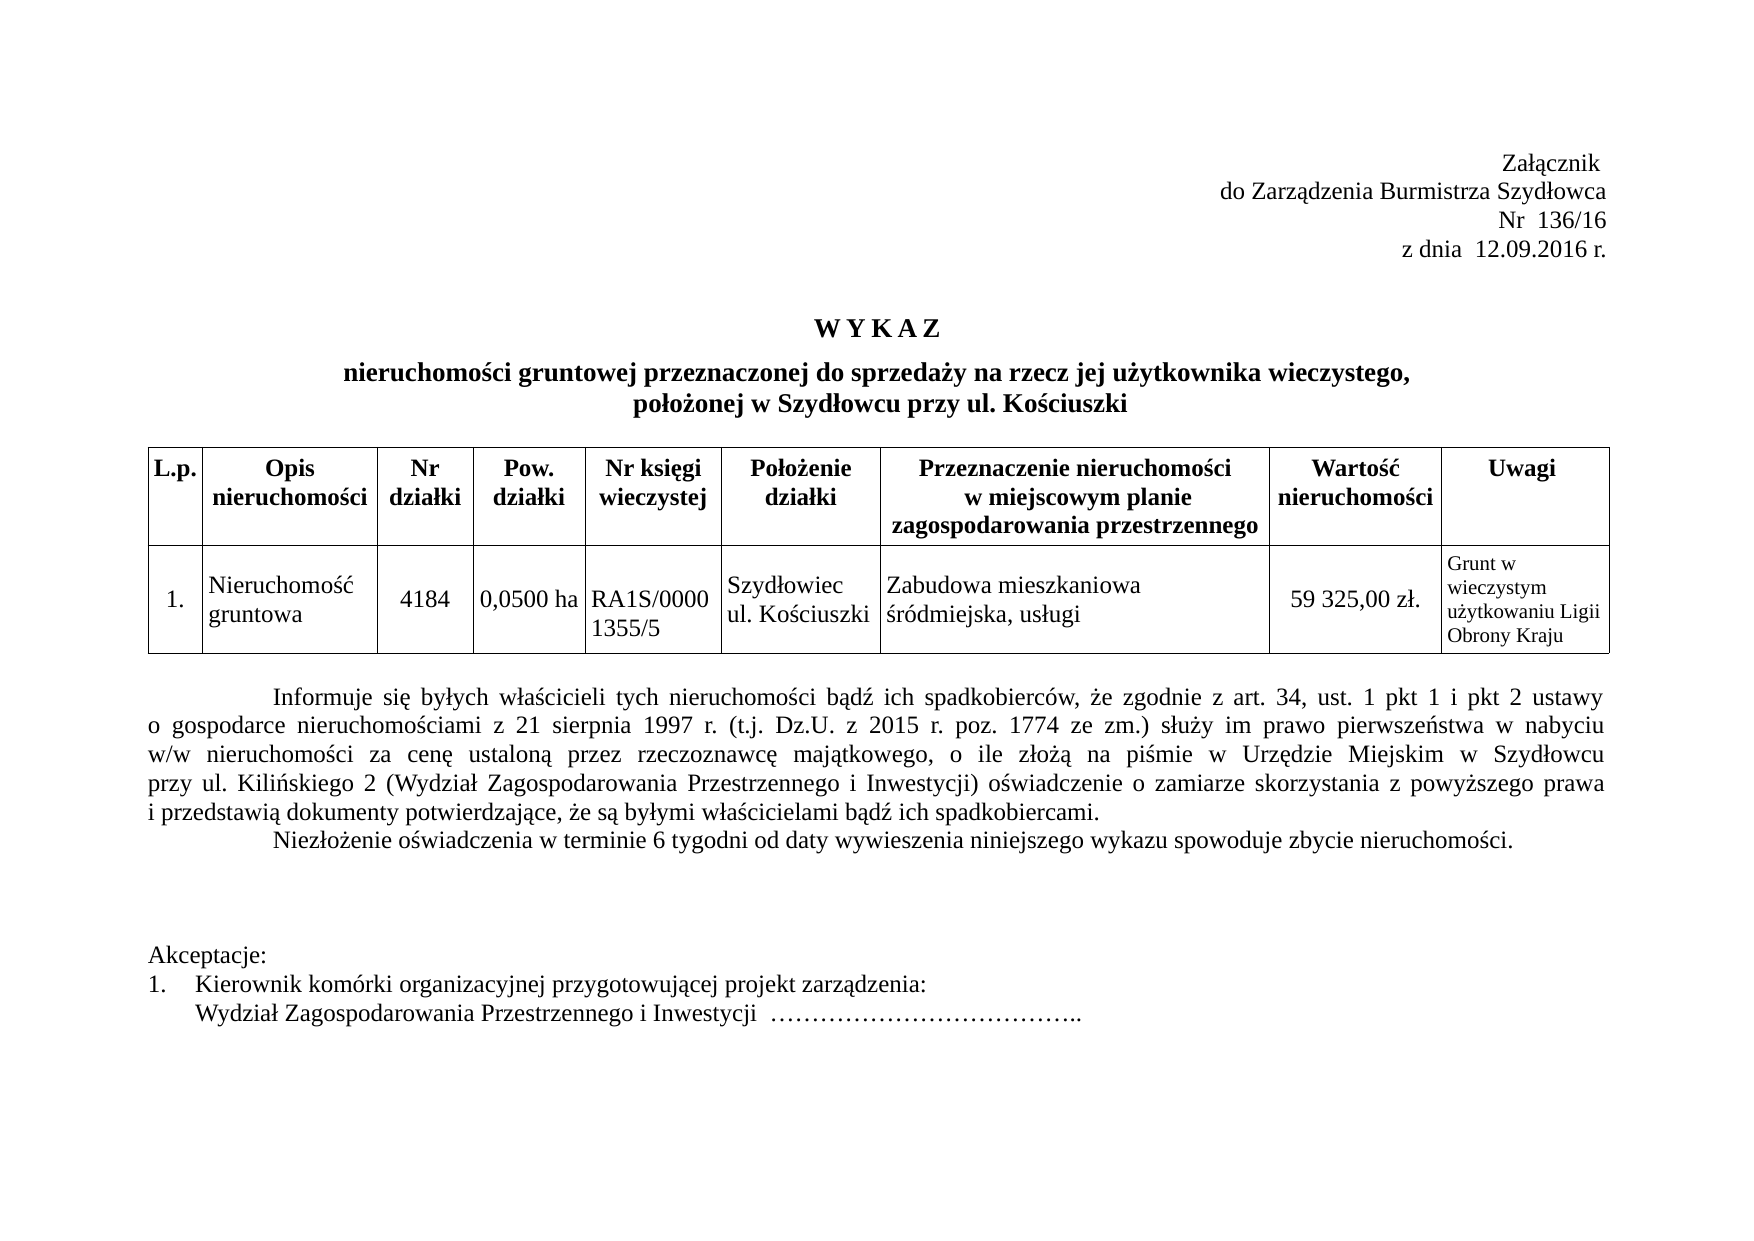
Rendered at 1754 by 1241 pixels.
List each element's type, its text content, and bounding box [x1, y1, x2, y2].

text Informuje się byłych właścicieli tych nieruchomości bądź ich spadkobierców, że zgodnie z art. 34, ust. 1 pkt 1 i pkt 2 ustawy o gospodarce nieruchomościami z 21 sierpnia 1997 r. (t.j. Dz.U. z 2015 r. poz. 1774 ze zm.) służy im prawo pierwszeństwa w nabyciu w/w nieruchomości za cenę ustaloną przez rzeczoznawcę majątkowego, o ile złożą na piśmie w Urzędzie Miejskim w Szydłowcu przy ul. Kilińskiego 2 (Wydział Zagospodarowania Przestrzennego i Inwestycji) oświadczenie o zamiarze skorzystania z powyższego prawa i przedstawią dokumenty potwierdzające, że są byłymi właścicielami bądź ich spadkobiercami. [148, 682, 1606, 825]
text nieruchomości gruntowej przeznaczonej do sprzedaży na rzecz jej użytkownika wieczystego, położonej w Szydłowcu przy ul. Kościuszki [148, 356, 1606, 418]
table_cell 59 325,00 zł. [1270, 546, 1441, 653]
table_cell Zabudowa mieszkaniowa śródmiejska, usługi [881, 546, 1269, 653]
table_cell 1. [149, 546, 202, 653]
text Akceptacje: [148, 940, 1606, 969]
table_header Uwagi [1442, 448, 1609, 545]
table_header Pow. działki [474, 448, 585, 545]
table_cell Szydłowiec ul. Kościuszki [722, 546, 880, 653]
table_header Nr księgi wieczystej [586, 448, 721, 545]
text Niezłożenie oświadczenia w terminie 6 tygodni od daty wywieszenia niniejszego wykazu spowoduje zbycie nieruchomości. [148, 825, 1606, 854]
table_cell 0,0500 ha [474, 546, 585, 653]
list Kierownik komórki organizacyjnej przygotowującej projekt zarządzenia: [148, 969, 1606, 998]
text Wydział Zagospodarowania Przestrzennego i Inwestycji ……………………………….. [195, 998, 1606, 1027]
text do Zarządzenia Burmistrza Szydłowca Nr 136/16 [148, 176, 1606, 234]
table_header Przeznaczenie nieruchomości w miejscowym planie zagospodarowania przestrzennego [881, 448, 1269, 545]
text z dnia 12.09.2016 r. [148, 234, 1606, 263]
table_cell Grunt w wieczystym użytkowaniu Ligii Obrony Kraju [1442, 546, 1609, 653]
table_cell RA1S/00001355/5 [586, 546, 721, 653]
table_header Położenie działki [722, 448, 880, 545]
table_cell Nieruchomość gruntowa [203, 546, 377, 653]
subtitle W Y K A Z [148, 312, 1606, 343]
table_cell 4184 [378, 546, 473, 653]
table_header L.p. [149, 448, 202, 545]
table_header Nr działki [378, 448, 473, 545]
table_header Wartość nieruchomości [1270, 448, 1441, 545]
text Załącznik [148, 148, 1606, 176]
table_header Opis nieruchomości [203, 448, 377, 545]
